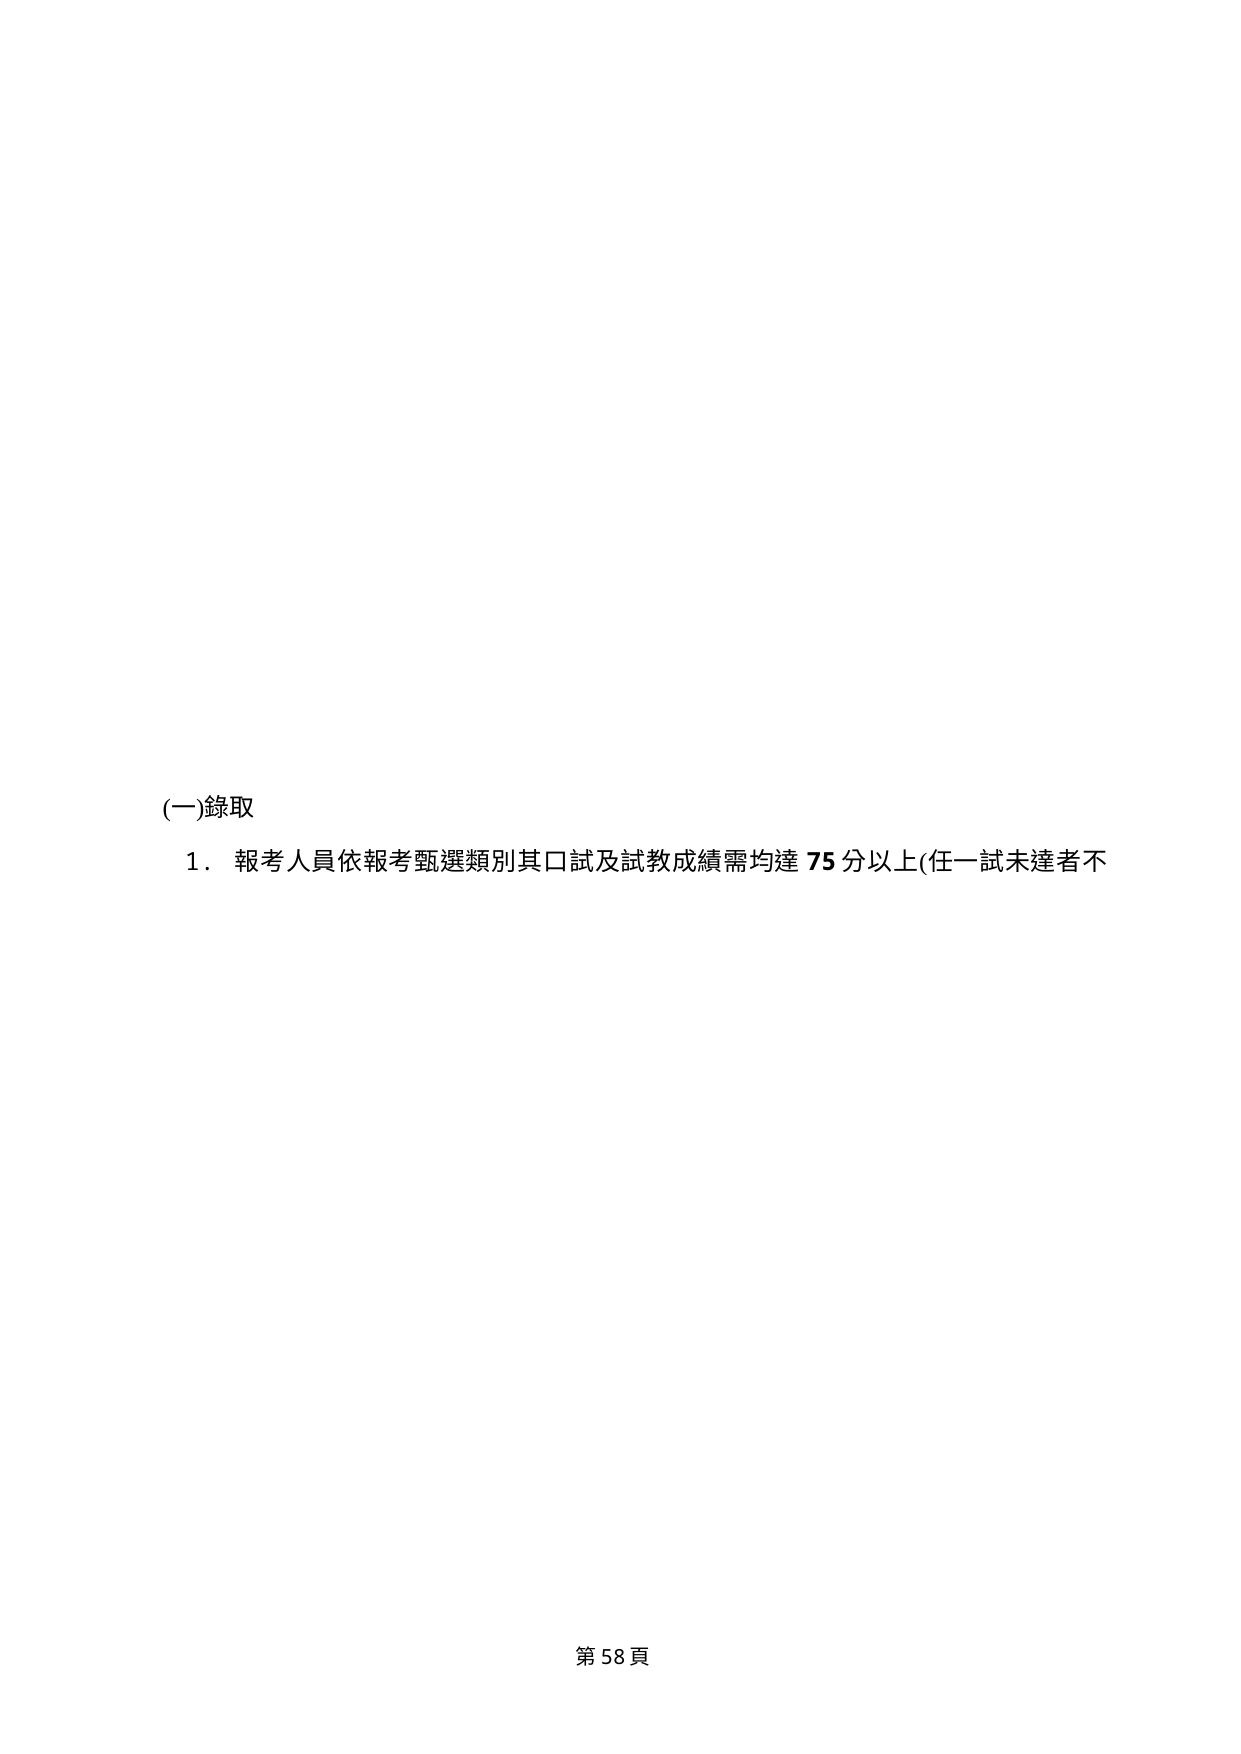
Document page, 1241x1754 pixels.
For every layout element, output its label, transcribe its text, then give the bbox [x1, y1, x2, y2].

text (一)錄取 [162, 787, 1107, 823]
list 報考人員依報考甄選類別其口試及試教成績需均達75分以上(任一試未達者不 [184, 842, 1107, 878]
